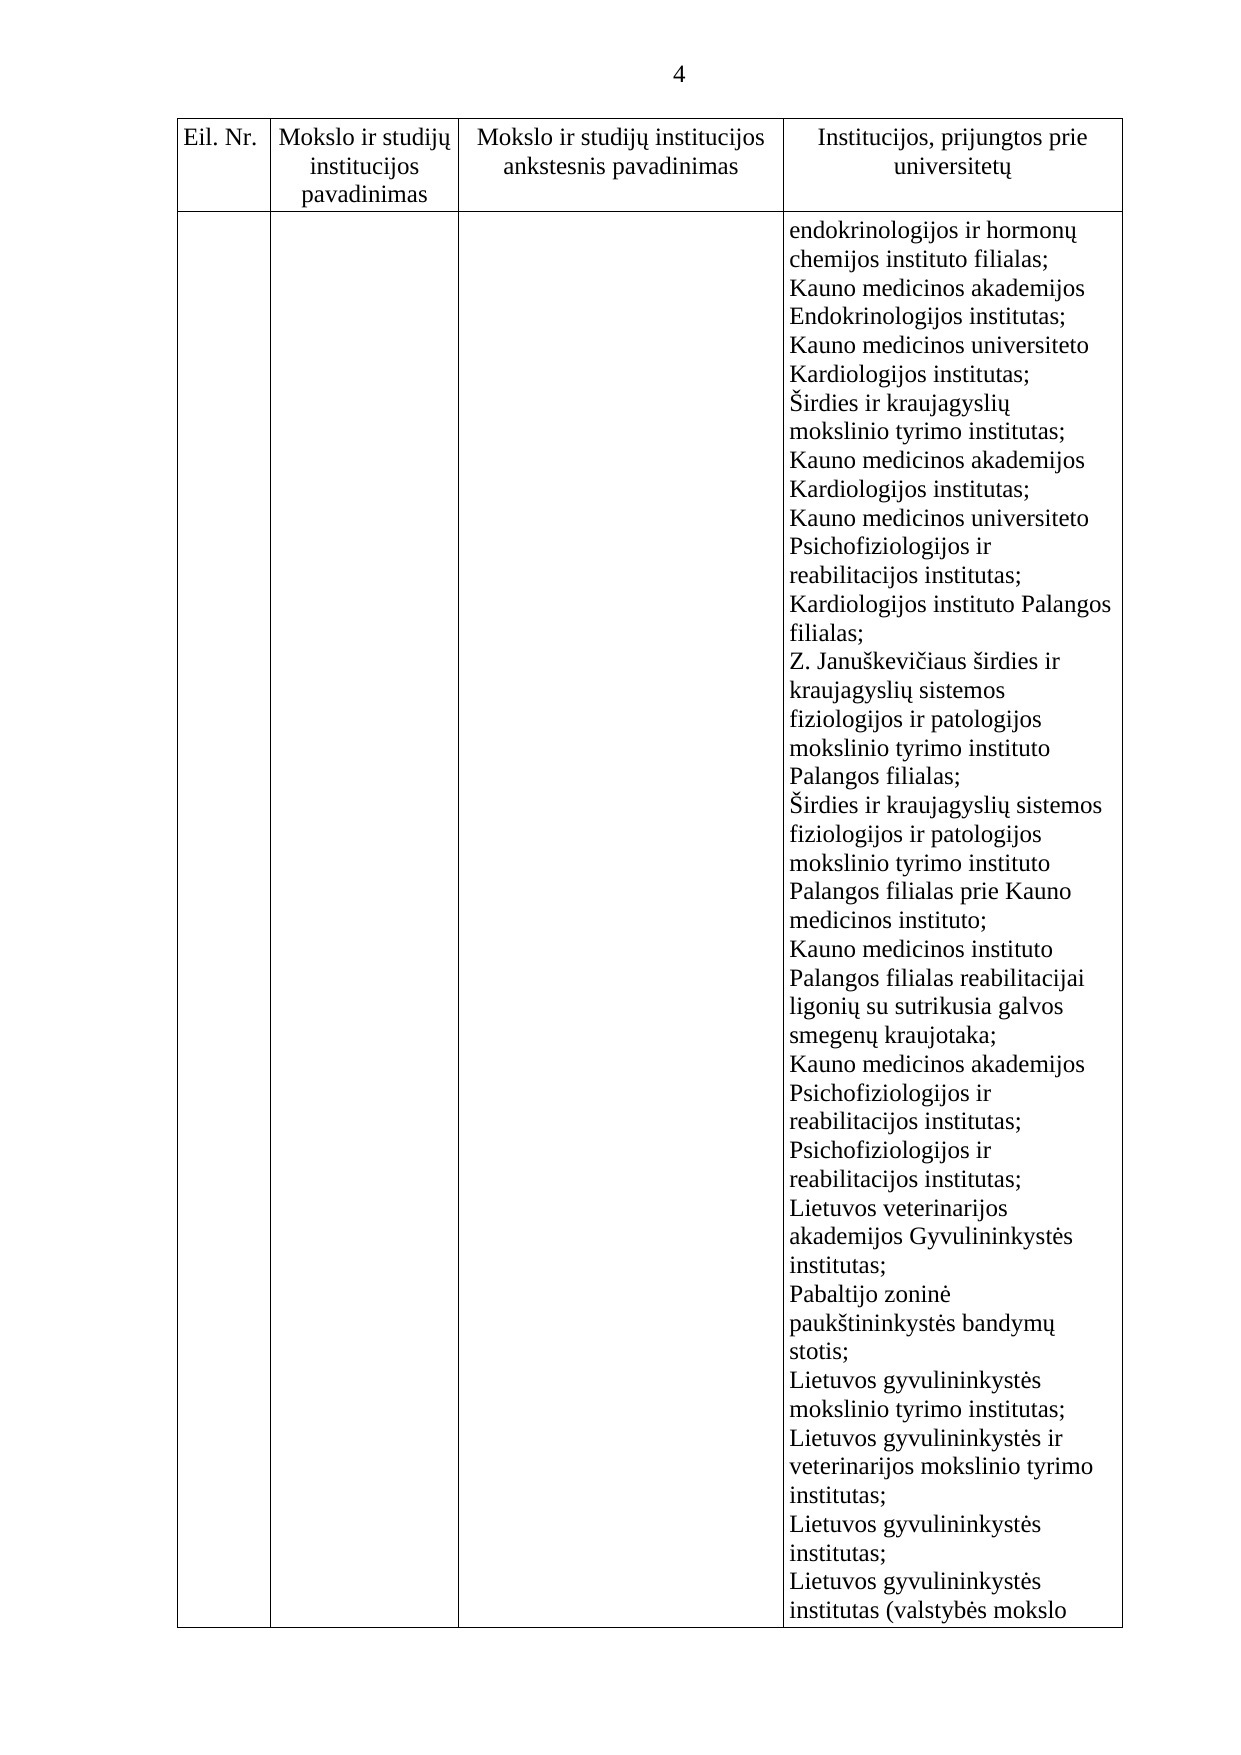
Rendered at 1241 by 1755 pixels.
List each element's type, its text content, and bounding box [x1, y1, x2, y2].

table_cell [459, 212, 783, 1627]
table_header Mokslo ir studijų institucijos ankstesnis pavadinimas [459, 119, 783, 211]
table_header Eil. Nr. [178, 119, 270, 211]
table_cell endokrinologijos ir hormonų chemijos instituto filialas; Kauno medicinos akademijos Endokrinologijos institutas; Kauno medicinos universiteto Kardiologijos institutas; Širdies ir kraujagyslių mokslinio tyrimo institutas; Kauno medicinos akademijos Kardiologijos institutas; Kauno medicinos universiteto Psichofiziologijos ir reabilitacijos institutas; Kardiologijos instituto Palangos filialas; Z. Januškevičiaus širdies ir kraujagyslių sistemos fiziologijos ir patologijos mokslinio tyrimo instituto Palangos filialas; Širdies ir kraujagyslių sistemos fiziologijos ir patologijos mokslinio tyrimo instituto Palangos filialas prie Kauno medicinos instituto; Kauno medicinos instituto Palangos filialas reabilitacijai ligonių su sutrikusia galvos smegenų kraujotaka; Kauno medicinos akademijos Psichofiziologijos ir reabilitacijos institutas; Psichofiziologijos ir reabilitacijos institutas; Lietuvos veterinarijos akademijos Gyvulininkystės institutas; Pabaltijo zoninė paukštininkystės bandymų stotis; Lietuvos gyvulininkystės mokslinio tyrimo institutas; Lietuvos gyvulininkystės ir veterinarijos mokslinio tyrimo institutas; Lietuvos gyvulininkystės institutas; Lietuvos gyvulininkystės institutas (valstybės mokslo [784, 212, 1122, 1627]
table_header Mokslo ir studijų institucijos pavadinimas [271, 119, 458, 211]
table_cell [271, 212, 458, 1627]
table_header Institucijos, prijungtos prie universitetų [784, 119, 1122, 211]
table_cell [178, 212, 270, 1627]
